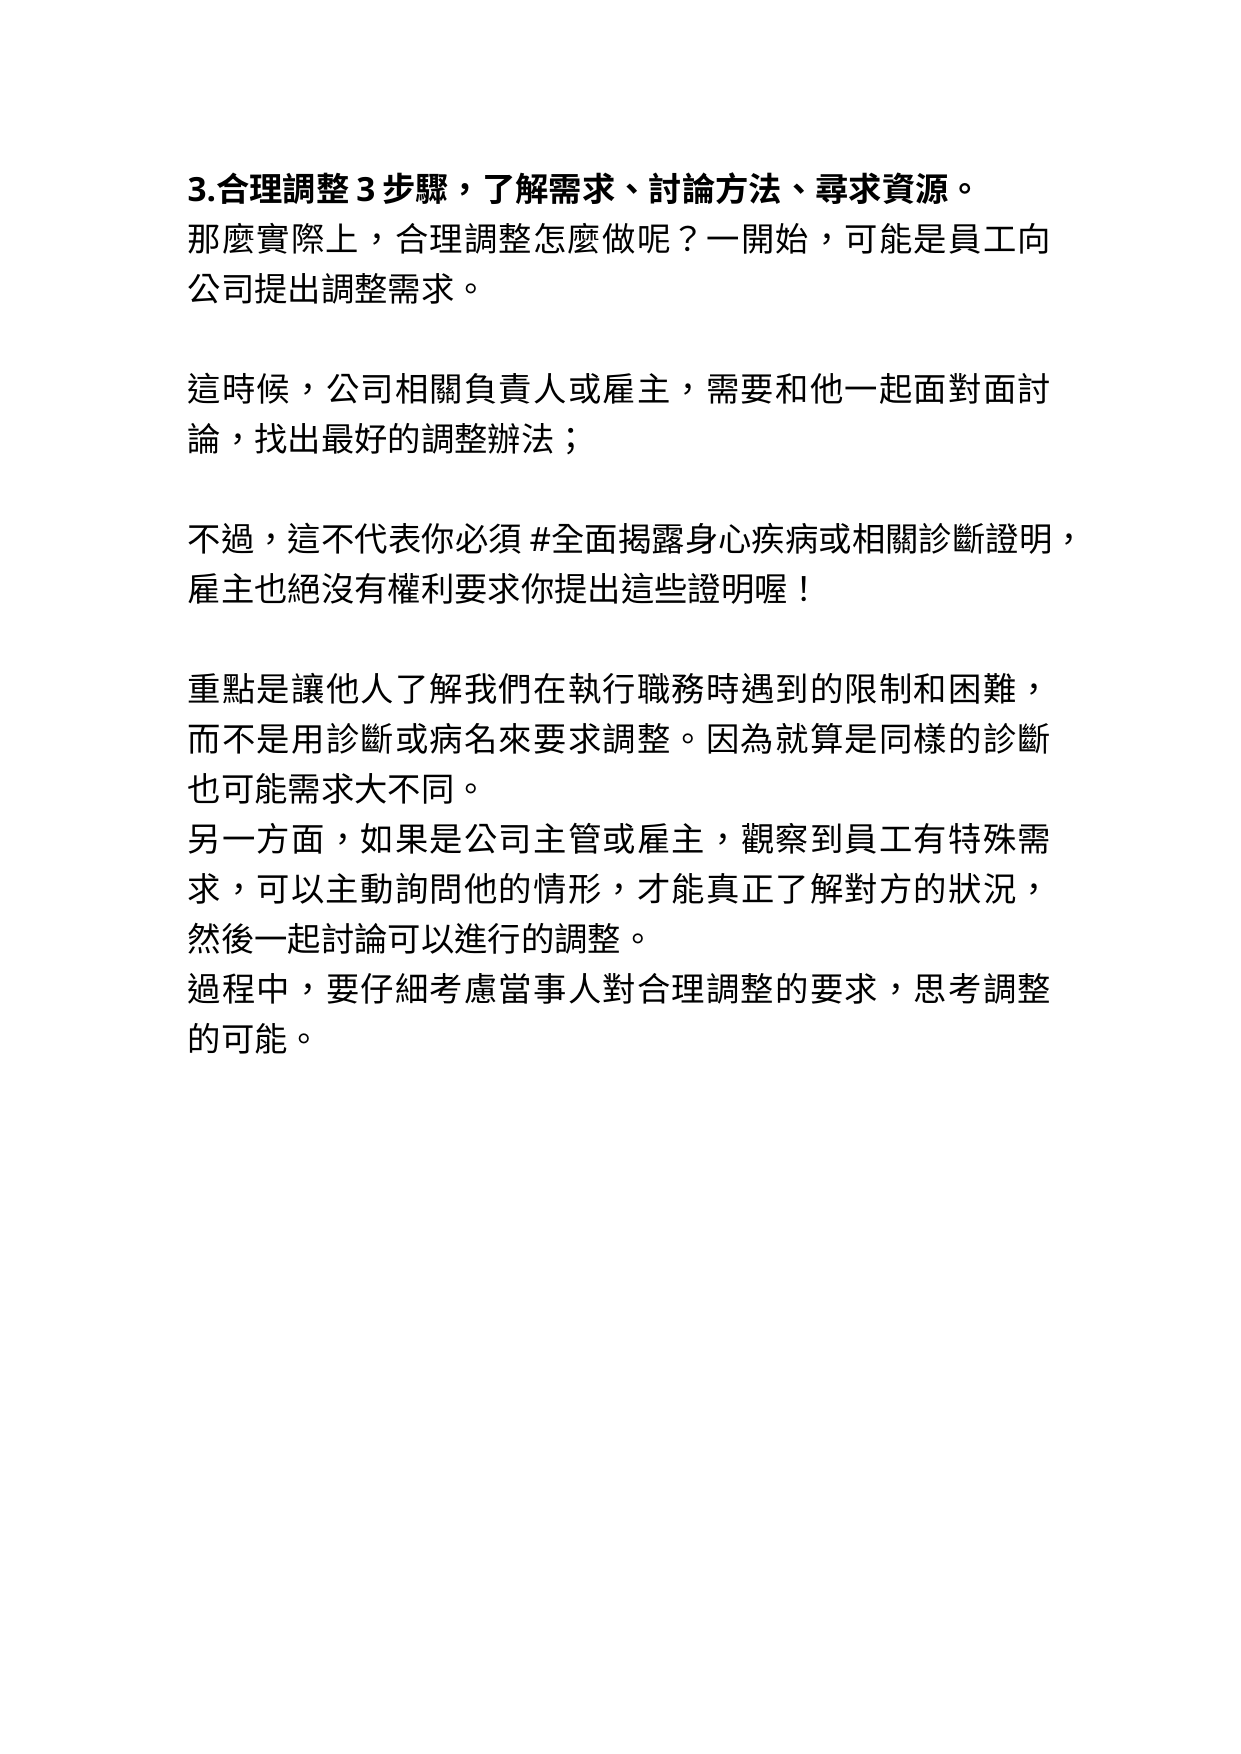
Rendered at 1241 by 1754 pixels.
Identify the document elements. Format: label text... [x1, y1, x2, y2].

text 3.合理調整3步驟，了解需求、討論方法、尋求資源。 [187, 162, 1053, 212]
text 那麼實際上，合理調整怎麼做呢？一開始，可能是員工向公司提出調整需求。 這時候，公司相關負責人或雇主，需要和他一起面對面討論，找出最好的調整辦法； 不過，這不代表你必須 #全面揭露身心疾病或相關診斷證明，雇主也絕沒有權利要求你提出這些證明喔！ 重點是讓他人了解我們在執行職務時遇到的限制和困難，而不是用診斷或病名來要求調整。因為就算是同樣的診斷，也可能需求大不同。 另一方面，如果是公司主管或雇主，觀察到員工有特殊需求，可以主動詢問他的情形，才能真正了解對方的狀況，然後一起討論可以進行的調整。 過程中，要仔細考慮當事人對合理調整的要求，思考調整的可能。 [187, 212, 1053, 1112]
